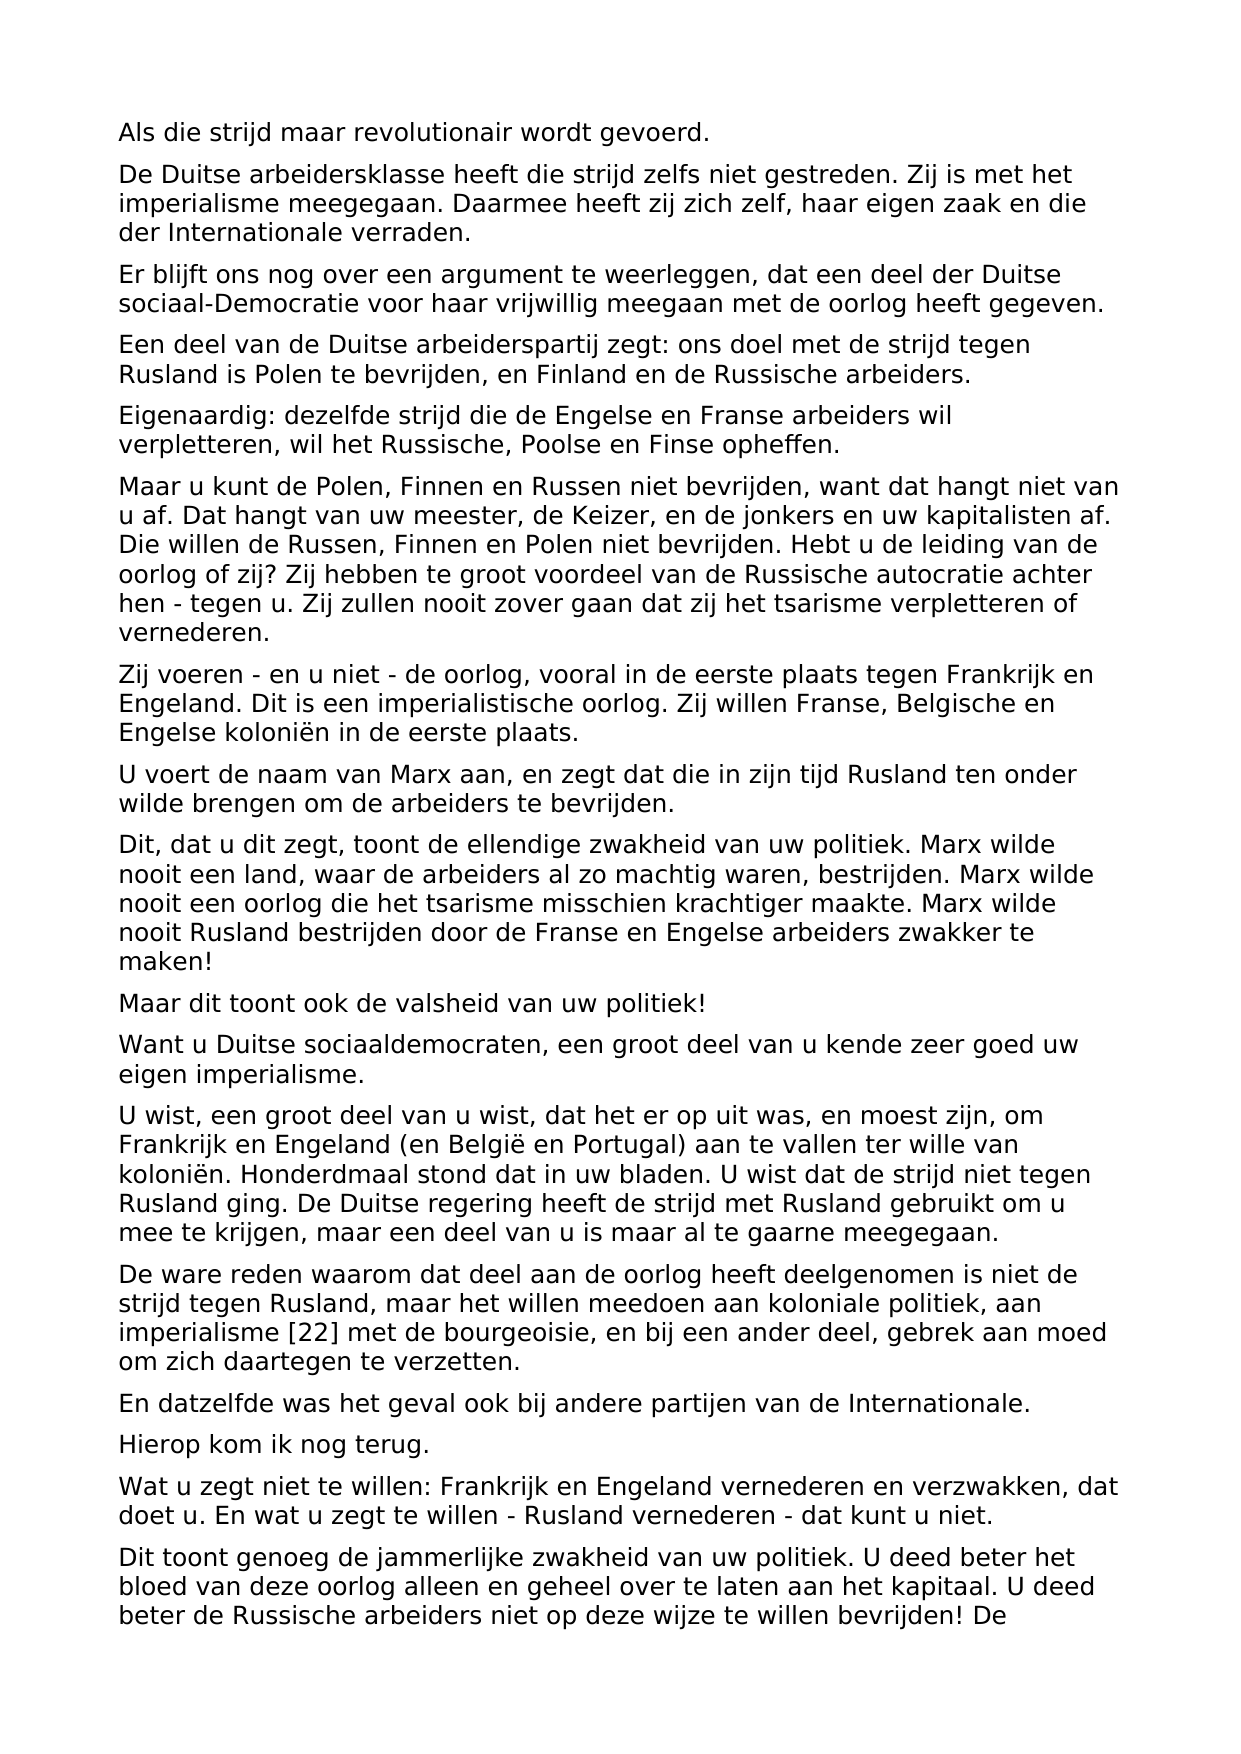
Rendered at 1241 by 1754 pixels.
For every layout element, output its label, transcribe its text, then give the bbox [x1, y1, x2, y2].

text Wat u zegt niet te willen: Frankrijk en Engeland vernederen en verzwakken, dat doet u. En wat u zegt te willen - Rusland vernederen - dat kunt u niet. [118, 1472, 1122, 1531]
text Dit, dat u dit zegt, toont de ellendige zwakheid van uw politiek. Marx wilde nooit een land, waar de arbeiders al zo machtig waren, bestrijden. Marx wilde nooit een oorlog die het tsarisme misschien krachtiger maakte. Marx wilde nooit Rusland bestrijden door de Franse en Engelse arbeiders zwakker te maken! [118, 831, 1122, 976]
text Maar dit toont ook de valsheid van uw politiek! [118, 989, 1122, 1018]
text Dit toont genoeg de jammerlijke zwakheid van uw politiek. U deed beter het bloed van deze oorlog alleen en geheel over te laten aan het kapitaal. U deed beter de Russische arbeiders niet op deze wijze te willen bevrijden! De [118, 1543, 1122, 1631]
text En datzelfde was het geval ook bij andere partijen van de Internationale. [118, 1389, 1122, 1418]
text Want u Duitse sociaaldemocraten, een groot deel van u kende zeer goed uw eigen imperialisme. [118, 1031, 1122, 1089]
text Een deel van de Duitse arbeiderspartij zegt: ons doel met de strijd tegen Rusland is Polen te bevrijden, en Finland en de Russische arbeiders. [118, 331, 1122, 389]
text Er blijft ons nog over een argument te weerleggen, dat een deel der Duitse sociaal-Democratie voor haar vrijwillig meegaan met de oorlog heeft gegeven. [118, 260, 1122, 318]
text De ware reden waarom dat deel aan de oorlog heeft deelgenomen is niet de strijd tegen Rusland, maar het willen meedoen aan koloniale politiek, aan imperialisme [22] met de bourgeoisie, en bij een ander deel, gebrek aan moed om zich daartegen te verzetten. [118, 1260, 1122, 1376]
text U voert de naam van Marx aan, en zegt dat die in zijn tijd Rusland ten onder wilde brengen om de arbeiders te bevrijden. [118, 760, 1122, 818]
text Zij voeren - en u niet - de oorlog, vooral in de eerste plaats tegen Frankrijk en Engeland. Dit is een imperialistische oorlog. Zij willen Franse, Belgische en Engelse koloniën in de eerste plaats. [118, 660, 1122, 747]
text Hierop kom ik nog terug. [118, 1431, 1122, 1460]
text Maar u kunt de Polen, Finnen en Russen niet bevrijden, want dat hangt niet van u af. Dat hangt van uw meester, de Keizer, en de jonkers en uw kapitalisten af. Die willen de Russen, Finnen en Polen niet bevrijden. Hebt u de leiding van de oorlog of zij? Zij hebben te groot voordeel van de Russische autocratie achter hen - tegen u. Zij zullen nooit zover gaan dat zij het tsarisme verpletteren of vernederen. [118, 472, 1122, 647]
text U wist, een groot deel van u wist, dat het er op uit was, en moest zijn, om Frankrijk en Engeland (en België en Portugal) aan te vallen ter wille van koloniën. Honderdmaal stond dat in uw bladen. U wist dat de strijd niet tegen Rusland ging. De Duitse regering heeft de strijd met Rusland gebruikt om u mee te krijgen, maar een deel van u is maar al te gaarne meegegaan. [118, 1101, 1122, 1247]
text Eigenaardig: dezelfde strijd die de Engelse en Franse arbeiders wil verpletteren, wil het Russische, Poolse en Finse opheffen. [118, 401, 1122, 460]
text Als die strijd maar revolutionair wordt gevoerd. [118, 118, 1122, 147]
text De Duitse arbeidersklasse heeft die strijd zelfs niet gestreden. Zij is met het imperialisme meegegaan. Daarmee heeft zij zich zelf, haar eigen zaak en die der Internationale verraden. [118, 160, 1122, 247]
